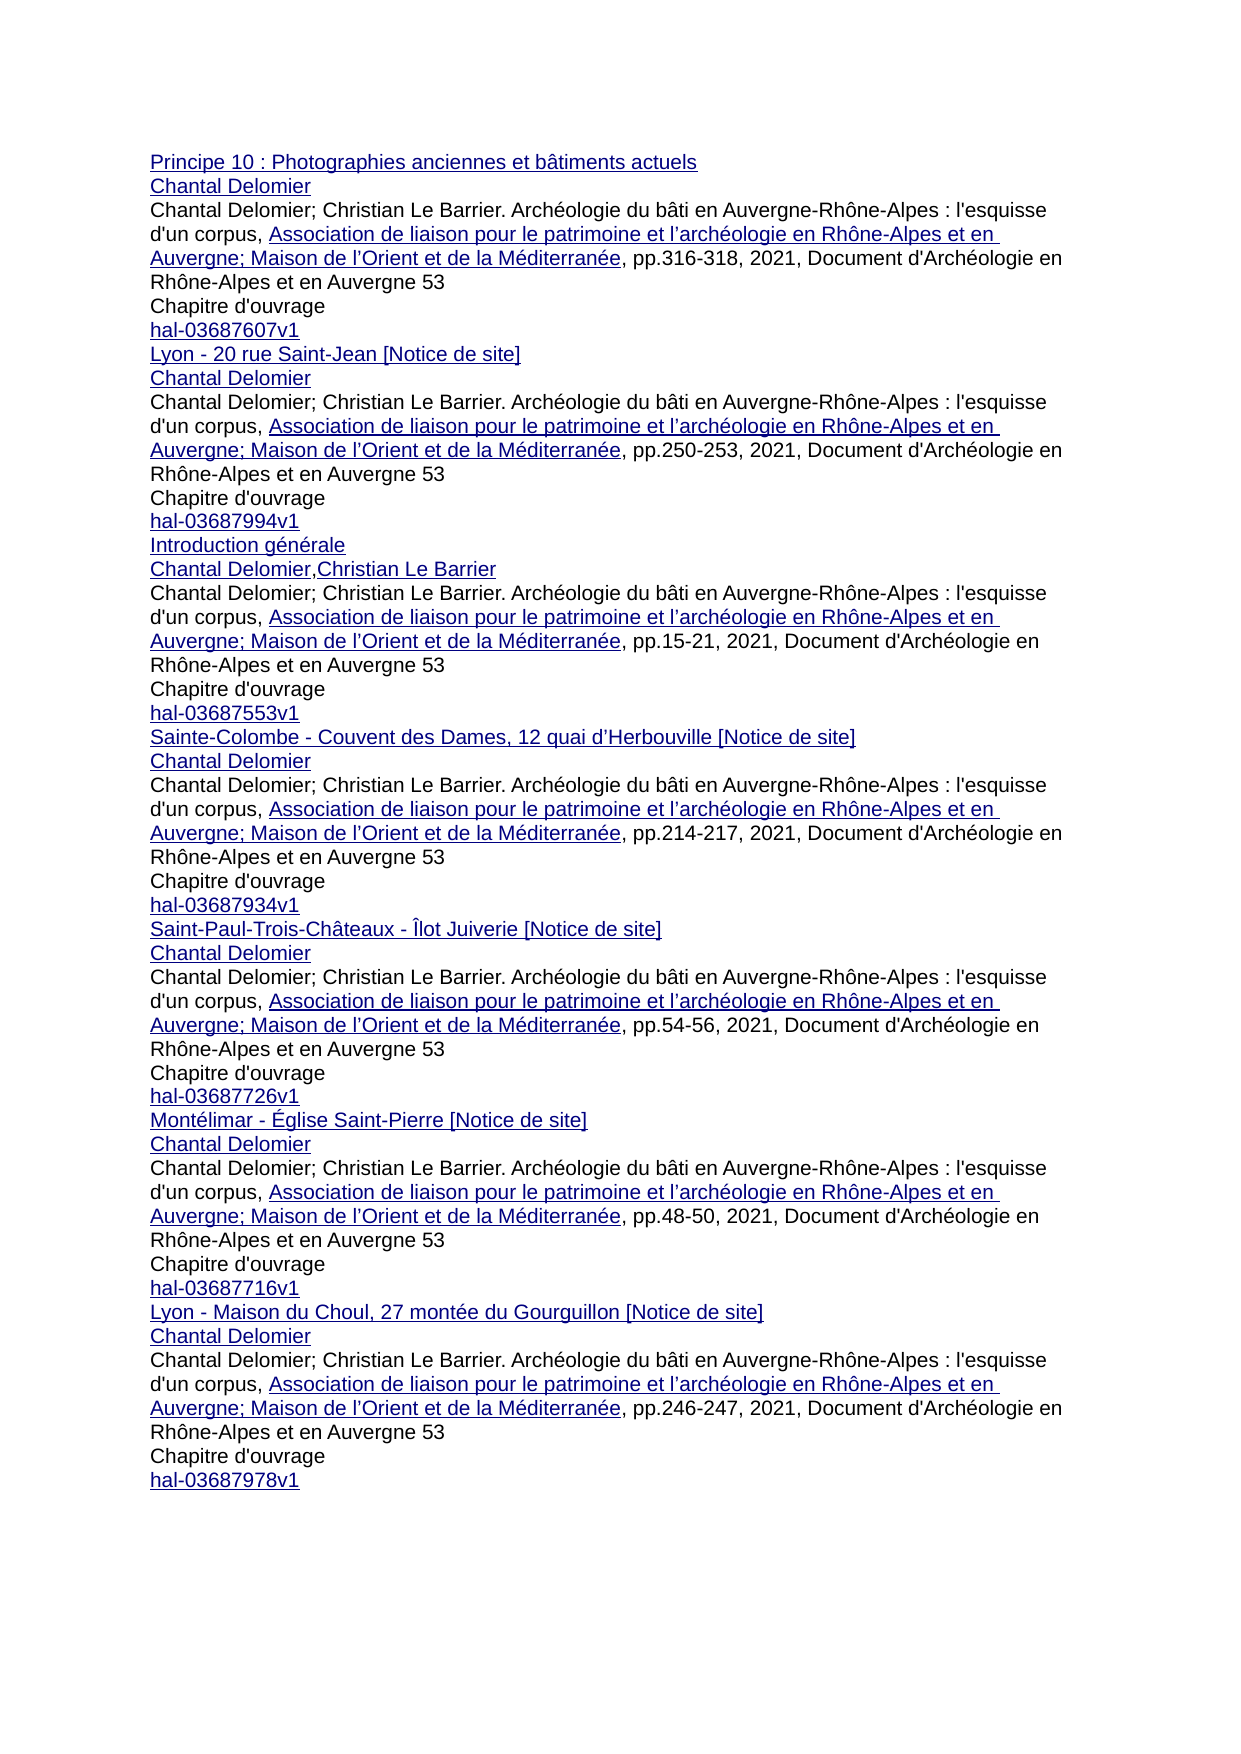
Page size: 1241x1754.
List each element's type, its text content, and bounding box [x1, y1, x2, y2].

table_cell Lyon - 20 rue Saint-Jean [Notice de site] Chantal Delomier Chantal Delomier; Christian Le Barrier. Archéologie du bâti en Auvergne-Rhône-Alpes : l'esquisse d'un corpus, Association de liaison pour le patrimoine et l’archéologie en Rhône-Alpes et en Auvergne; Maison de l’Orient et de la Méditerranée, pp.250-253, 2021, Document d'Archéologie en Rhône-Alpes et en Auvergne 53 Chapitre d'ouvrage hal-03687994v1 [150, 342, 1090, 533]
table_cell Saint-Paul-Trois-Châteaux - Îlot Juiverie [Notice de site] Chantal Delomier Chantal Delomier; Christian Le Barrier. Archéologie du bâti en Auvergne-Rhône-Alpes : l'esquisse d'un corpus, Association de liaison pour le patrimoine et l’archéologie en Rhône-Alpes et en Auvergne; Maison de l’Orient et de la Méditerranée, pp.54-56, 2021, Document d'Archéologie en Rhône-Alpes et en Auvergne 53 Chapitre d'ouvrage hal-03687726v1 [150, 917, 1090, 1108]
table_cell Introduction générale Chantal Delomier,Christian Le Barrier Chantal Delomier; Christian Le Barrier. Archéologie du bâti en Auvergne-Rhône-Alpes : l'esquisse d'un corpus, Association de liaison pour le patrimoine et l’archéologie en Rhône-Alpes et en Auvergne; Maison de l’Orient et de la Méditerranée, pp.15-21, 2021, Document d'Archéologie en Rhône-Alpes et en Auvergne 53 Chapitre d'ouvrage hal-03687553v1 [150, 533, 1090, 725]
table_cell Montélimar - Église Saint-Pierre [Notice de site] Chantal Delomier Chantal Delomier; Christian Le Barrier. Archéologie du bâti en Auvergne-Rhône-Alpes : l'esquisse d'un corpus, Association de liaison pour le patrimoine et l’archéologie en Rhône-Alpes et en Auvergne; Maison de l’Orient et de la Méditerranée, pp.48-50, 2021, Document d'Archéologie en Rhône-Alpes et en Auvergne 53 Chapitre d'ouvrage hal-03687716v1 [150, 1108, 1090, 1300]
table_cell Principe 10 : Photographies anciennes et bâtiments actuels Chantal Delomier Chantal Delomier; Christian Le Barrier. Archéologie du bâti en Auvergne-Rhône-Alpes : l'esquisse d'un corpus, Association de liaison pour le patrimoine et l’archéologie en Rhône-Alpes et en Auvergne; Maison de l’Orient et de la Méditerranée, pp.316-318, 2021, Document d'Archéologie en Rhône-Alpes et en Auvergne 53 Chapitre d'ouvrage hal-03687607v1 [150, 150, 1090, 342]
table_cell Sainte-Colombe - Couvent des Dames, 12 quai d’Herbouville [Notice de site] Chantal Delomier Chantal Delomier; Christian Le Barrier. Archéologie du bâti en Auvergne-Rhône-Alpes : l'esquisse d'un corpus, Association de liaison pour le patrimoine et l’archéologie en Rhône-Alpes et en Auvergne; Maison de l’Orient et de la Méditerranée, pp.214-217, 2021, Document d'Archéologie en Rhône-Alpes et en Auvergne 53 Chapitre d'ouvrage hal-03687934v1 [150, 725, 1090, 917]
table_cell Lyon - Maison du Choul, 27 montée du Gourguillon [Notice de site] Chantal Delomier Chantal Delomier; Christian Le Barrier. Archéologie du bâti en Auvergne-Rhône-Alpes : l'esquisse d'un corpus, Association de liaison pour le patrimoine et l’archéologie en Rhône-Alpes et en Auvergne; Maison de l’Orient et de la Méditerranée, pp.246-247, 2021, Document d'Archéologie en Rhône-Alpes et en Auvergne 53 Chapitre d'ouvrage hal-03687978v1 [150, 1300, 1090, 1492]
